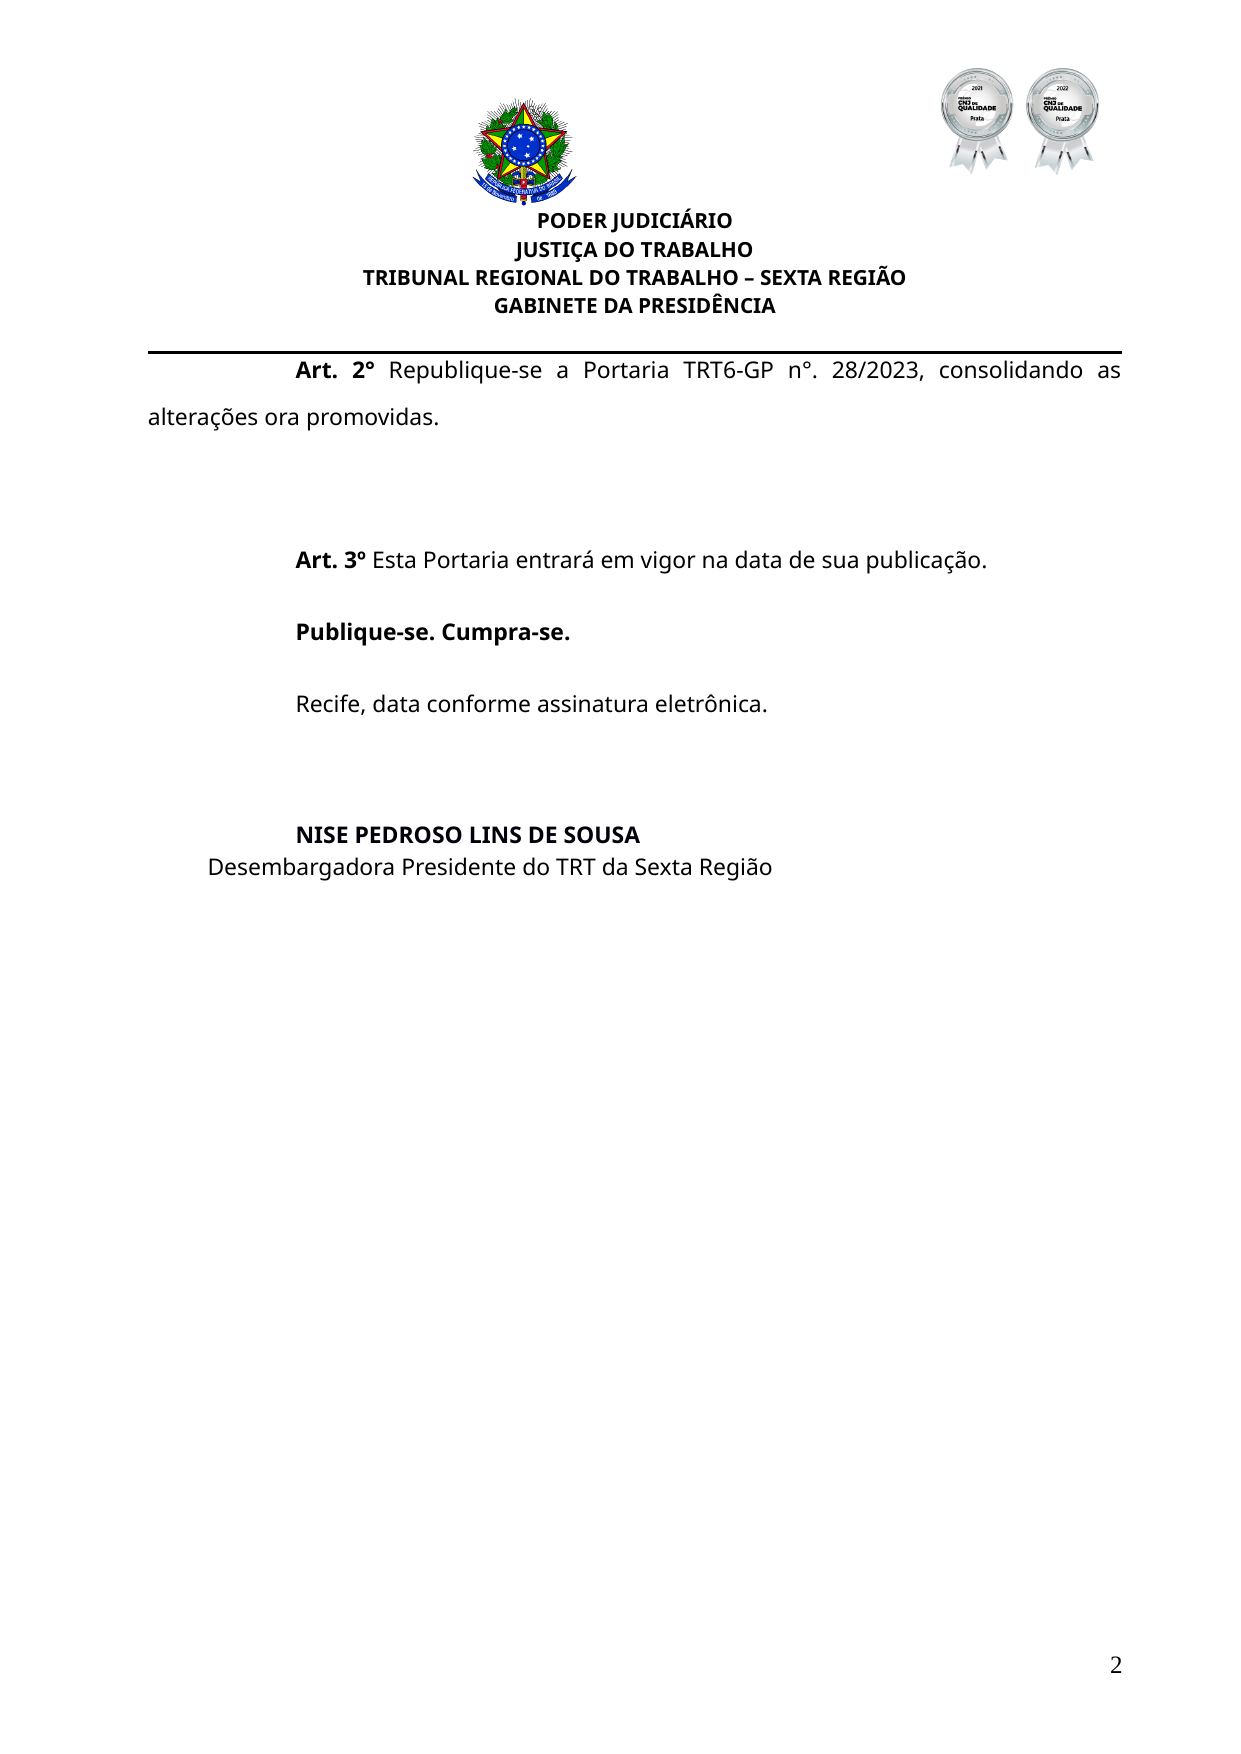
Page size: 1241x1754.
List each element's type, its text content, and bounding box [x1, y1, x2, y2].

text Art. 2° Republique-se a Portaria TRT6-GP n°. 28/2023, consolidando as alterações ora promovidas. [148, 354, 1122, 432]
text Recife, data conforme assinatura eletrônica. [148, 688, 1122, 719]
picture [467, 95, 579, 207]
text Desembargadora Presidente do TRT da Sexta Região [148, 851, 1122, 882]
text Art. 3º Esta Portaria entrará em vigor na data de sua publicação. [148, 544, 1122, 576]
text Publique-se. Cumpra-se. [148, 616, 1122, 647]
text NISE PEDROSO LINS DE SOUSA [148, 819, 1122, 851]
picture [924, 68, 1099, 176]
